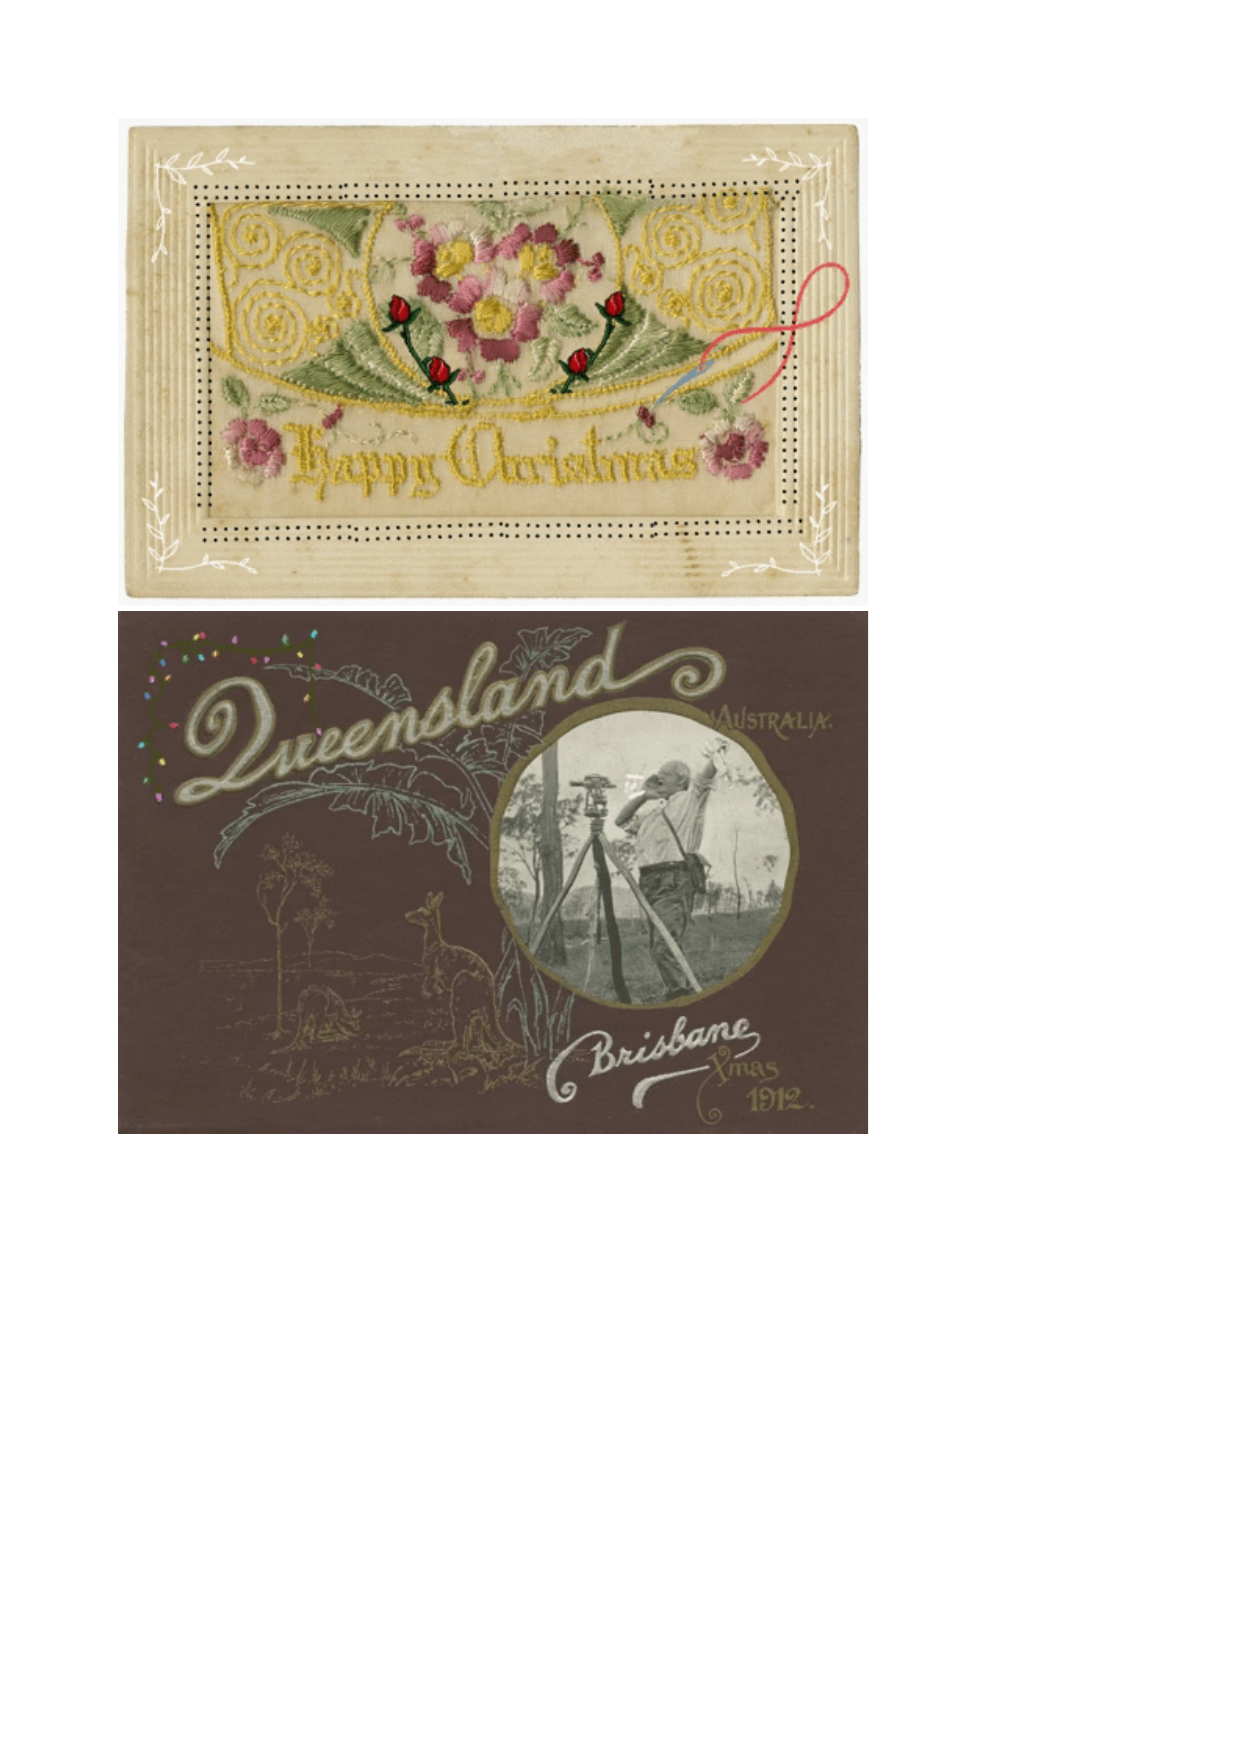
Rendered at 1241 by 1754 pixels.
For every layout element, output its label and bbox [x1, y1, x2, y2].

picture [118, 118, 869, 606]
picture [118, 611, 869, 1134]
